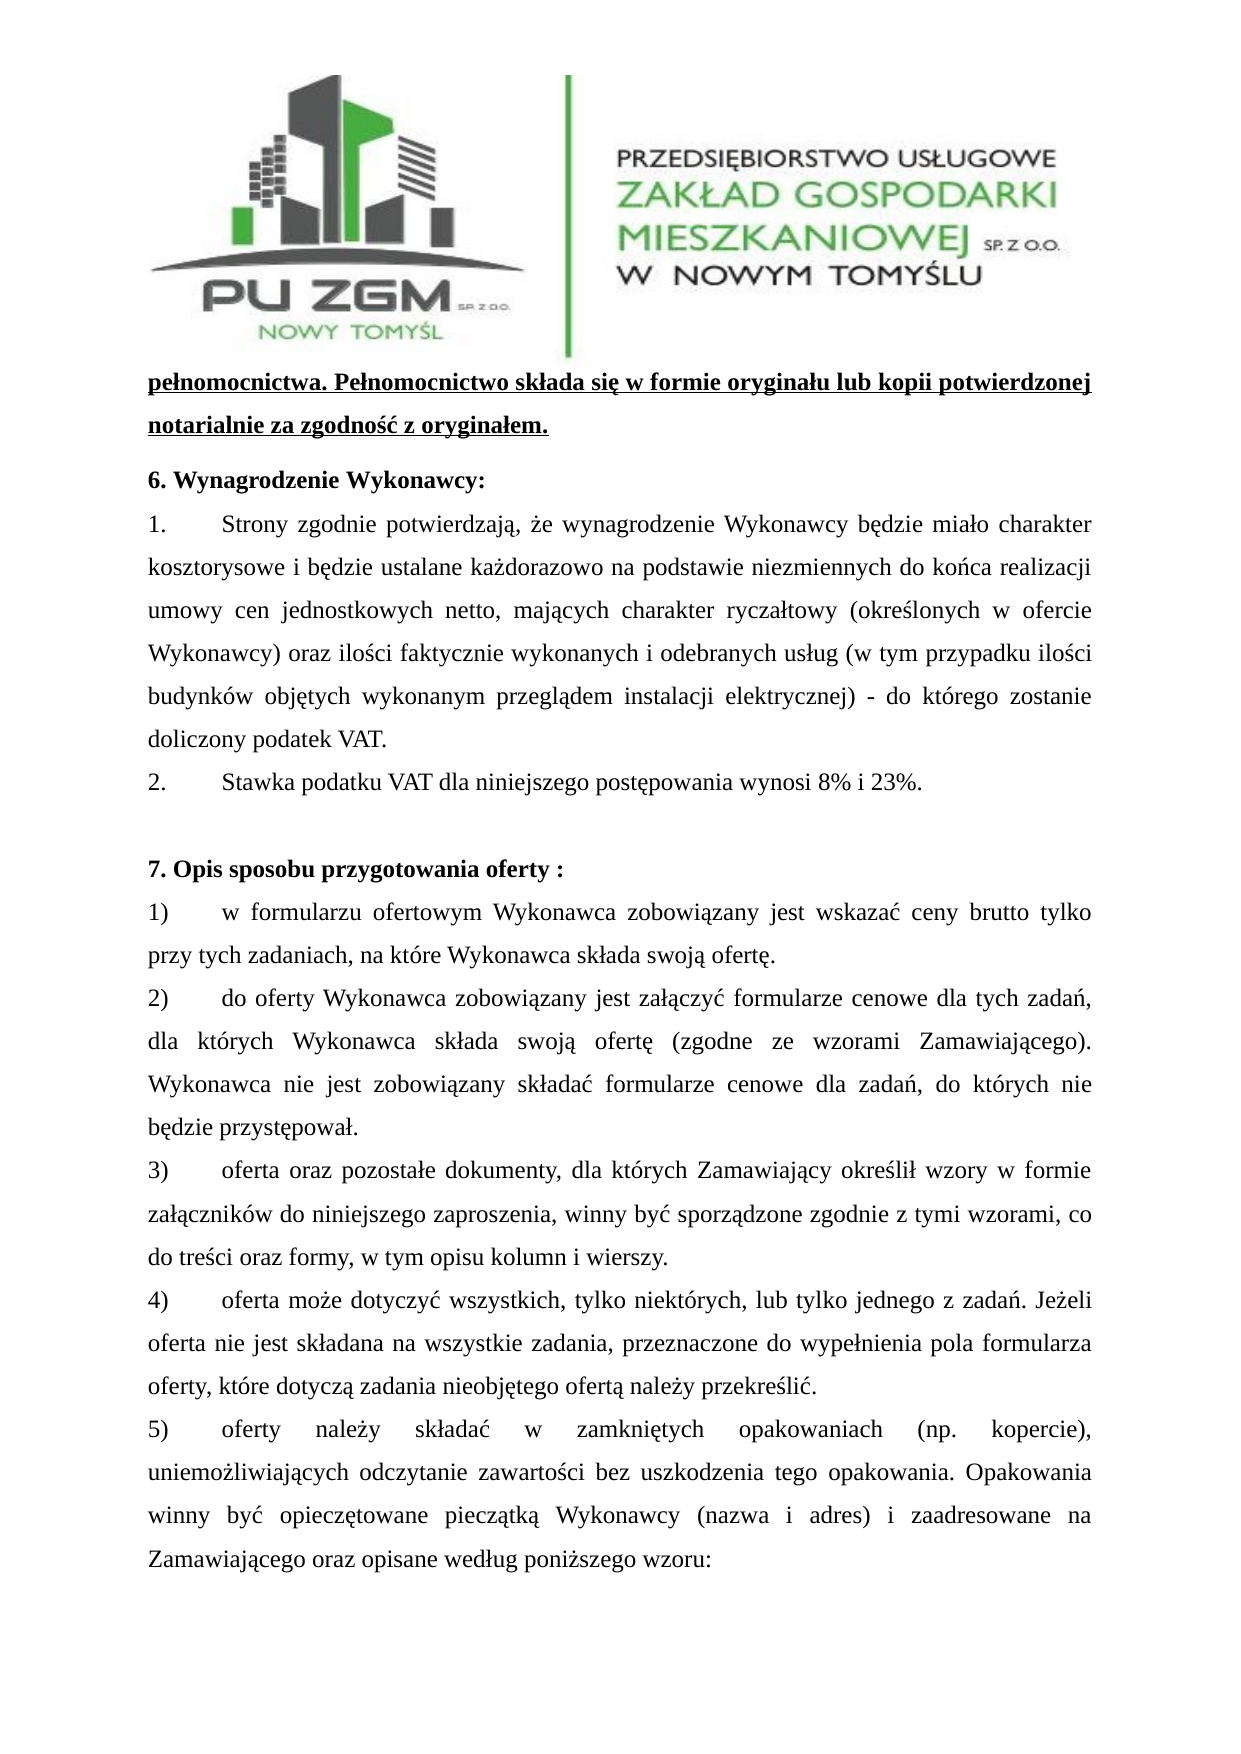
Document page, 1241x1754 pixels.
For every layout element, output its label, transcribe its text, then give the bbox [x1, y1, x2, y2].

text 7. Opis sposobu przygotowania oferty : [148, 854, 1093, 882]
list oferta może dotyczyć wszystkich, tylko niektórych, lub tylko jednego z zadań. Jeżeli oferta nie jest składana na wszystkie zadania, przeznaczone do wypełnienia pola formularza oferty, które dotyczą zadania nieobjętego ofertą należy przekreślić. [148, 1285, 1093, 1400]
text 6. Wynagrodzenie Wykonawcy: [148, 466, 1093, 494]
list Stawka podatku VAT dla niniejszego postępowania wynosi 8% i 23%. [148, 767, 1093, 796]
picture [147, 75, 1093, 367]
list Strony zgodnie potwierdzają, że wynagrodzenie Wykonawcy będzie miało charakter kosztorysowe i będzie ustalane każdorazowo na podstawie niezmiennych do końca realizacji umowy cen jednostkowych netto, mających charakter ryczałtowy (określonych w ofercie Wykonawcy) oraz ilości faktycznie wykonanych i odebranych usług (w tym przypadku ilości budynków objętych wykonanym przeglądem instalacji elektrycznej) - do którego zostanie doliczony podatek VAT. [148, 509, 1093, 753]
list do oferty Wykonawca zobowiązany jest załączyć formularze cenowe dla tych zadań, dla których Wykonawca składa swoją ofertę (zgodne ze wzorami Zamawiającego). Wykonawca nie jest zobowiązany składać formularze cenowe dla zadań, do których nie będzie przystępował. [148, 983, 1093, 1141]
list oferta oraz pozostałe dokumenty, dla których Zamawiający określił wzory w formie załączników do niniejszego zaproszenia, winny być sporządzone zgodnie z tymi wzorami, co do treści oraz formy, w tym opisu kolumn i wierszy. [148, 1156, 1093, 1271]
list w formularzu ofertowym Wykonawca zobowiązany jest wskazać ceny brutto tylko przy tych zadaniach, na które Wykonawca składa swoją ofertę. [148, 897, 1093, 969]
list oferty należy składać w zamkniętych opakowaniach (np. kopercie), uniemożliwiających odczytanie zawartości bez uszkodzenia tego opakowania. Opakowania winny być opieczętowane pieczątką Wykonawcy (nazwa i adres) i zaadresowane na Zamawiającego oraz opisane według poniższego wzoru: [148, 1414, 1093, 1572]
text pełnomocnictwa. Pełnomocnictwo składa się w formie oryginału lub kopii potwierdzonej notarialnie za zgodność z oryginałem. [148, 367, 1093, 439]
